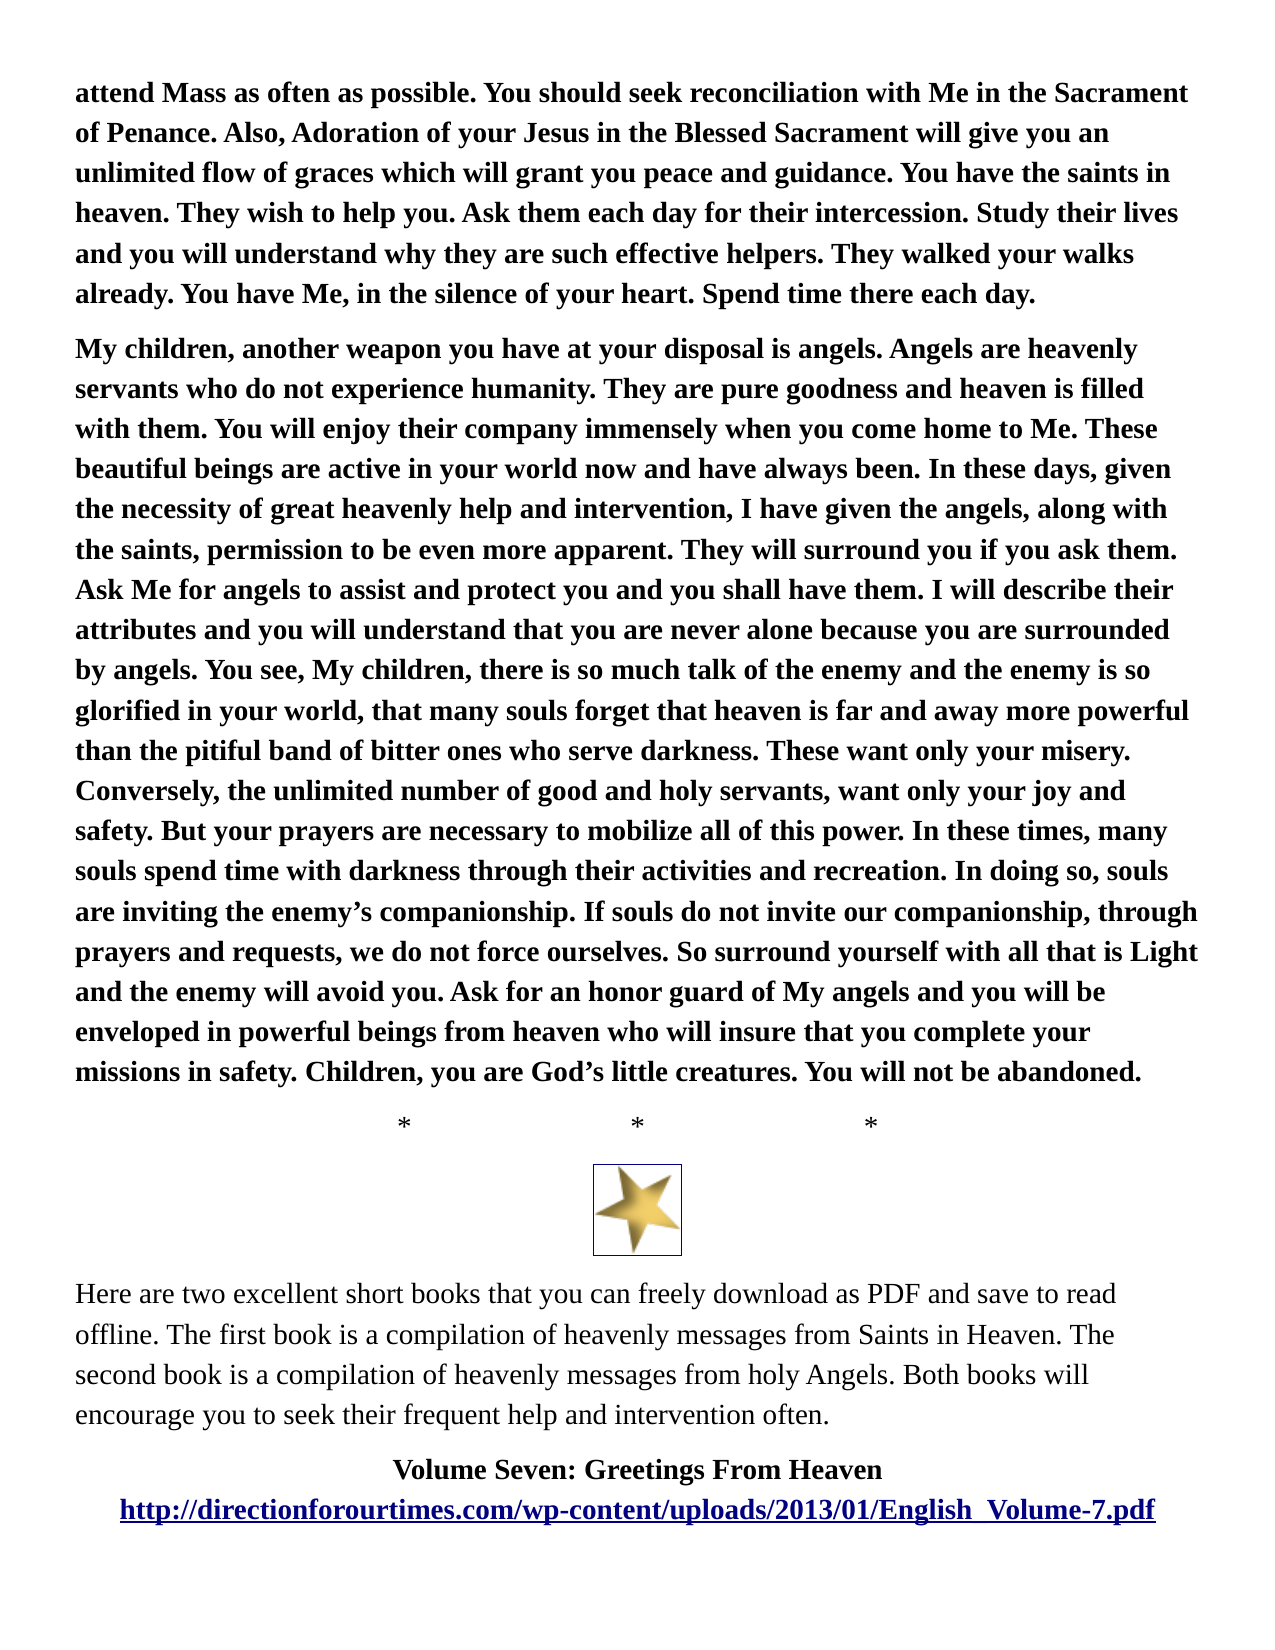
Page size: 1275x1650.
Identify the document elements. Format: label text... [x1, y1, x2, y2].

text attend Mass as often as possible. You should seek reconciliation with Me in the Sacrament of Penance. Also, Adoration of your Jesus in the Blessed Sacrament will give you an unlimited flow of graces which will grant you peace and guidance. You have the saints in heaven. They wish to help you. Ask them each day for their intercession. Study their lives and you will understand why they are such effective helpers. They walked your walks already. You have Me, in the silence of your heart. Spend time there each day. [75, 75, 1200, 309]
text * * * [75, 1109, 1200, 1143]
picture [594, 1165, 681, 1255]
text Here are two excellent short books that you can freely download as PDF and save to read offline. The first book is a compilation of heavenly messages from Saints in Heaven. The second book is a compilation of heavenly messages from holy Angels. Both books will encourage you to seek their frequent help and intervention often. [75, 1277, 1200, 1431]
text Volume Seven: Greetings From Heaven http://directionforourtimes.com/wp-content/uploads/2013/01/English_Volume-7.pdf [75, 1452, 1200, 1526]
text My children, another weapon you have at your disposal is angels. Angels are heavenly servants who do not experience humanity. They are pure goodness and heaven is filled with them. You will enjoy their company immensely when you come home to Me. These beautiful beings are active in your world now and have always been. In these days, given the necessity of great heavenly help and intervention, I have given the angels, along with the saints, permission to be even more apparent. They will surround you if you ask them. Ask Me for angels to assist and protect you and you shall have them. I will describe their attributes and you will understand that you are never alone because you are surrounded by angels. You see, My children, there is so much talk of the enemy and the enemy is so glorified in your world, that many souls forget that heaven is far and away more powerful than the pitiful band of bitter ones who serve darkness. These want only your misery. Conversely, the unlimited number of good and holy servants, want only your joy and safety. But your prayers are necessary to mobilize all of this power. In these times, many souls spend time with darkness through their activities and recreation. In doing so, souls are inviting the enemy’s companionship. If souls do not invite our companionship, through prayers and requests, we do not force ourselves. So surround yourself with all that is Light and the enemy will avoid you. Ask for an honor guard of My angels and you will be enveloped in powerful beings from heaven who will insure that you complete your missions in safety. Children, you are God’s little creatures. You will not be abandoned. [75, 331, 1200, 1088]
